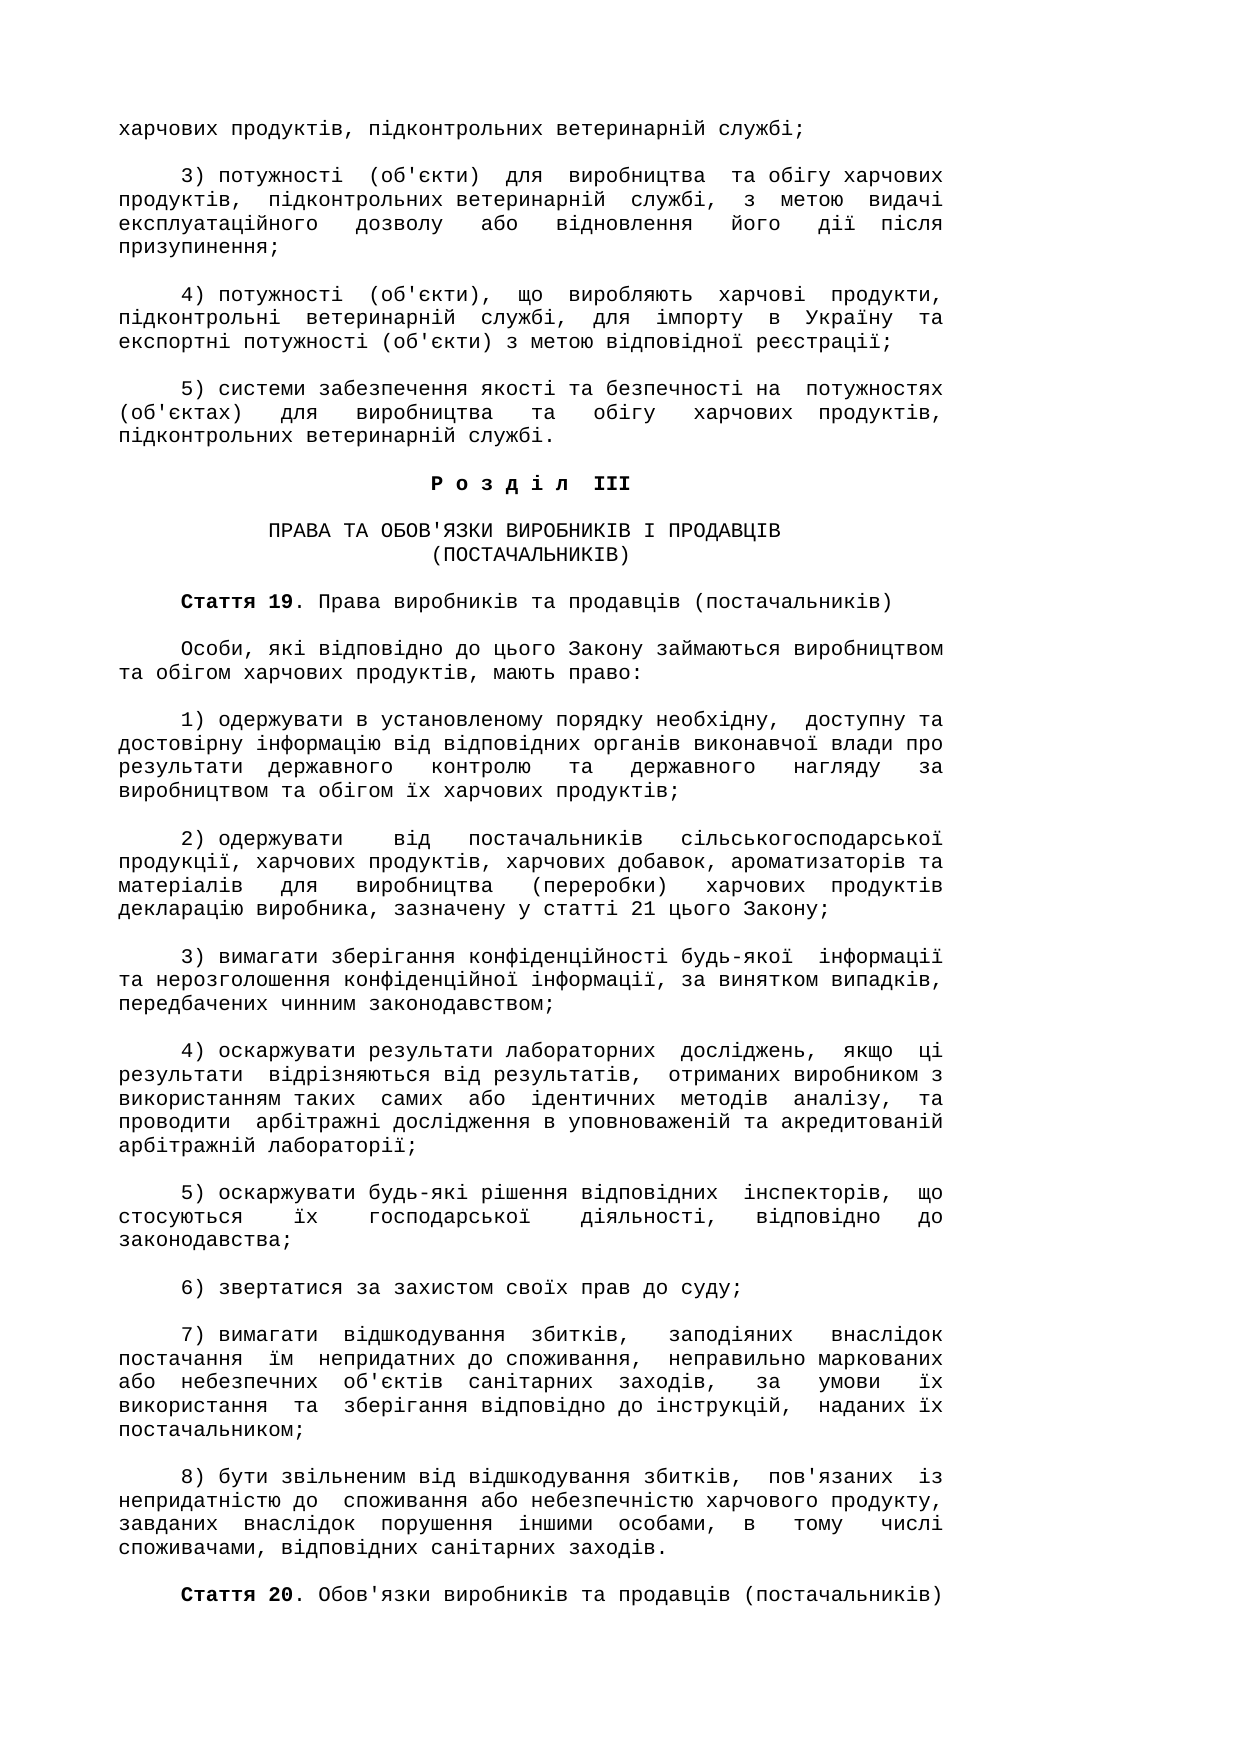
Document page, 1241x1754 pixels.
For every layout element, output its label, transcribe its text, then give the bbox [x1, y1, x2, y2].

text Р о з д і л III [118, 473, 1122, 496]
text (ПОСТАЧАЛЬНИКІВ) [118, 544, 1122, 567]
text 2) одержувати від постачальників сільськогосподарської [118, 827, 1122, 851]
text та обігом харчових продуктів, мають право: [118, 662, 1122, 686]
text 4) потужності (об'єкти), що виробляють харчові продукти, [118, 284, 1122, 307]
text 1) одержувати в установленому порядку необхідну, доступну та [118, 709, 1122, 733]
text використання та зберігання відповідно до інструкцій, наданих їх [118, 1395, 1122, 1419]
text 4) оскаржувати результати лабораторних досліджень, якщо ці [118, 1040, 1122, 1064]
text результати відрізняються від результатів, отриманих виробником з [118, 1064, 1122, 1088]
text матеріалів для виробництва (переробки) харчових продуктів [118, 875, 1122, 898]
text законодавства; [118, 1229, 1122, 1253]
text декларацію виробника, зазначену у статті 21 цього Закону; [118, 898, 1122, 922]
text 5) системи забезпечення якості та безпечності на потужностях [118, 378, 1122, 402]
text споживачами, відповідних санітарних заходів. [118, 1537, 1122, 1561]
text 5) оскаржувати будь-які рішення відповідних інспекторів, що [118, 1182, 1122, 1206]
text використанням таких самих або ідентичних методів аналізу, та [118, 1088, 1122, 1111]
text підконтрольні ветеринарній службі, для імпорту в Україну та [118, 307, 1122, 331]
text харчових продуктів, підконтрольних ветеринарній службі; [118, 118, 1122, 142]
text постачальником; [118, 1419, 1122, 1442]
text продукції, харчових продуктів, харчових добавок, ароматизаторів та [118, 851, 1122, 875]
text Стаття 19. Права виробників та продавців (постачальників) [118, 591, 1122, 615]
text експортні потужності (об'єкти) з метою відповідної реєстрації; [118, 331, 1122, 354]
text 3) потужності (об'єкти) для виробництва та обігу харчових [118, 165, 1122, 189]
text Стаття 20. Обов'язки виробників та продавців (постачальників) [118, 1584, 1122, 1608]
text завданих внаслідок порушення іншими особами, в тому числі [118, 1513, 1122, 1537]
text виробництвом та обігом їх харчових продуктів; [118, 780, 1122, 804]
text (об'єктах) для виробництва та обігу харчових продуктів, [118, 402, 1122, 426]
text достовірну інформацію від відповідних органів виконавчої влади про [118, 733, 1122, 757]
text Особи, які відповідно до цього Закону займаються виробництвом [118, 638, 1122, 662]
text ПРАВА ТА ОБОВ'ЯЗКИ ВИРОБНИКІВ І ПРОДАВЦІВ [118, 520, 1122, 544]
text 7) вимагати відшкодування збитків, заподіяних внаслідок [118, 1324, 1122, 1348]
text результати державного контролю та державного нагляду за [118, 757, 1122, 780]
text арбітражній лабораторії; [118, 1135, 1122, 1158]
text та нерозголошення конфіденційної інформації, за винятком випадків, [118, 969, 1122, 993]
text або небезпечних об'єктів санітарних заходів, за умови їх [118, 1371, 1122, 1395]
text непридатністю до споживання або небезпечністю харчового продукту, [118, 1489, 1122, 1513]
text 3) вимагати зберігання конфіденційності будь-якої інформації [118, 946, 1122, 969]
text 6) звертатися за захистом своїх прав до суду; [118, 1277, 1122, 1300]
text постачання їм непридатних до споживання, неправильно маркованих [118, 1348, 1122, 1371]
text 8) бути звільненим від відшкодування збитків, пов'язаних із [118, 1466, 1122, 1489]
text продуктів, підконтрольних ветеринарній службі, з метою видачі [118, 189, 1122, 213]
text стосуються їх господарської діяльності, відповідно до [118, 1206, 1122, 1229]
text проводити арбітражні дослідження в уповноваженій та акредитованій [118, 1111, 1122, 1135]
text експлуатаційного дозволу або відновлення його дії після [118, 213, 1122, 236]
text підконтрольних ветеринарній службі. [118, 426, 1122, 449]
text передбачених чинним законодавством; [118, 993, 1122, 1017]
text призупинення; [118, 236, 1122, 260]
